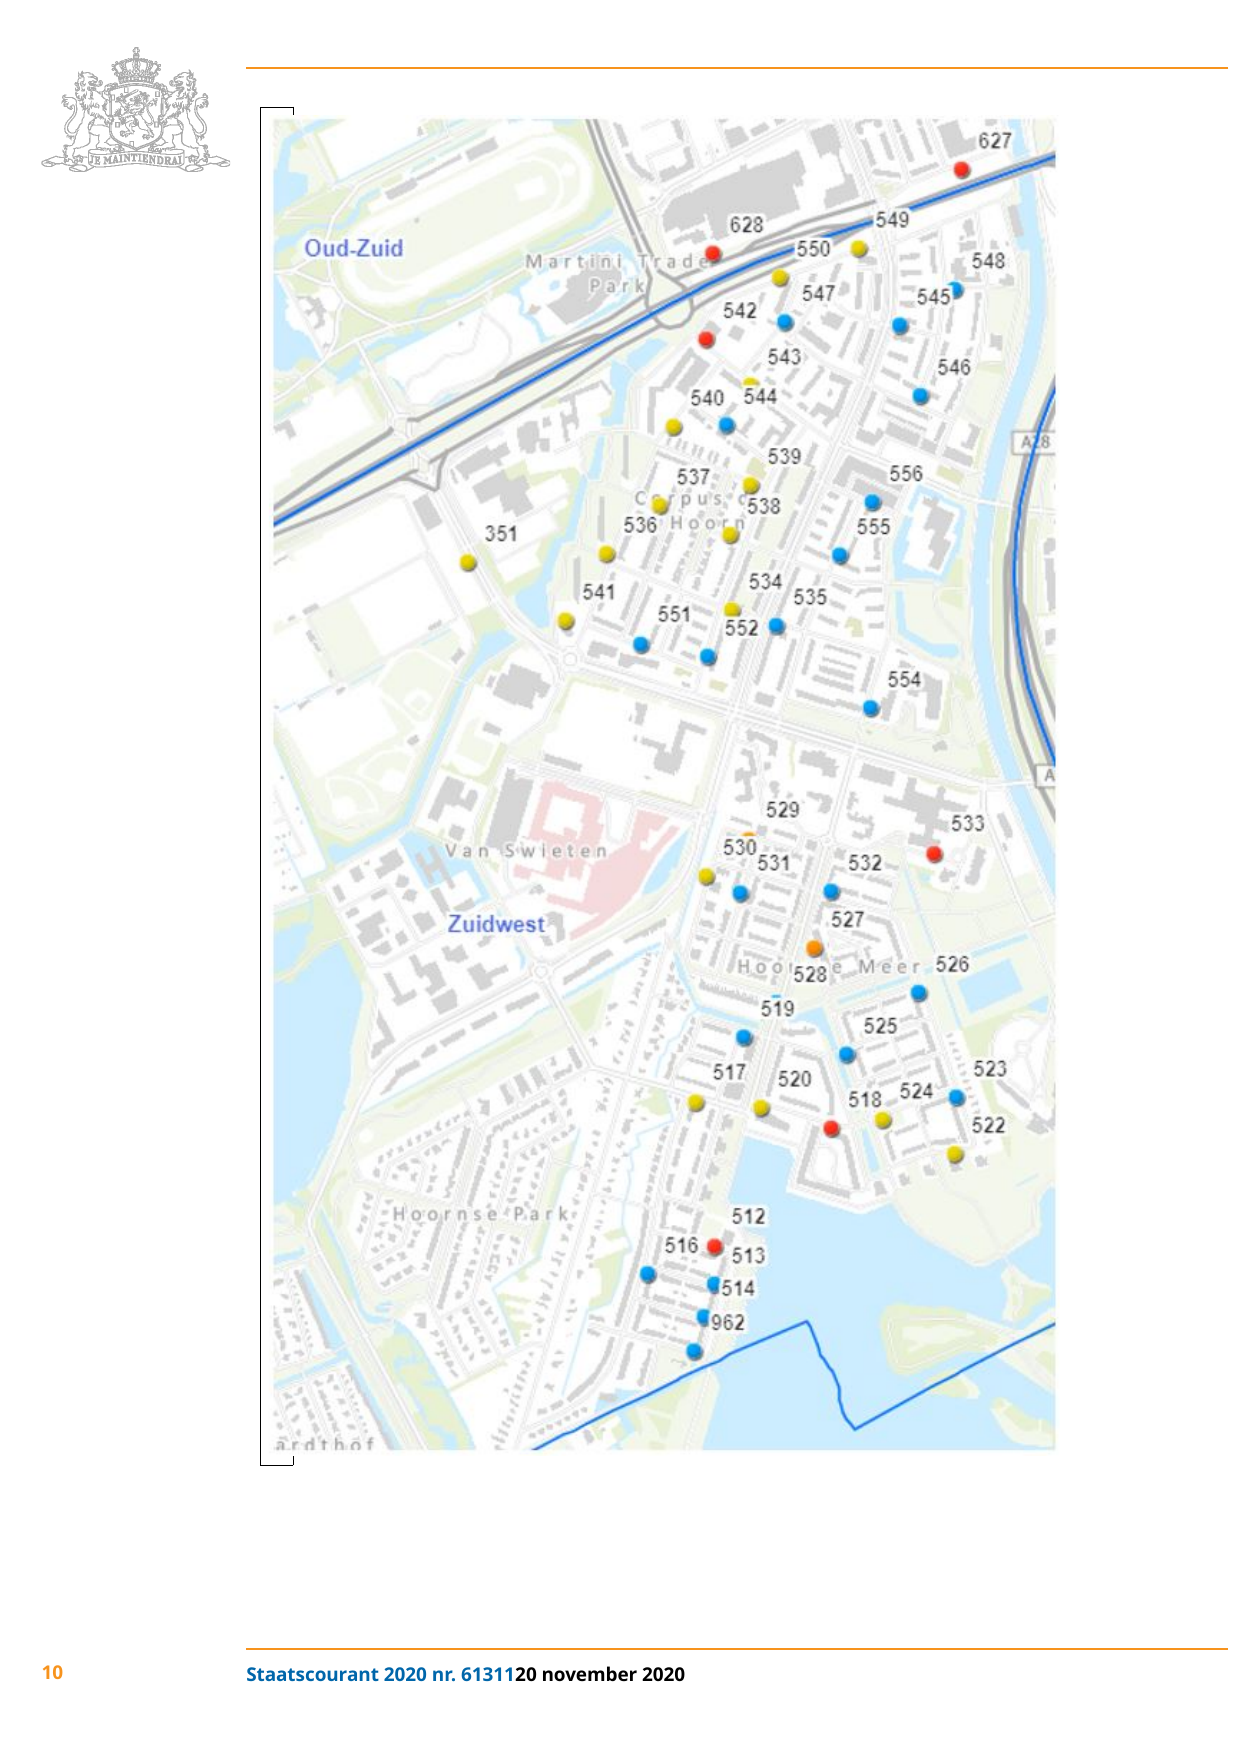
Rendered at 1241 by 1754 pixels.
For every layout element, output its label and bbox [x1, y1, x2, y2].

picture [268, 115, 1060, 1456]
picture [41, 47, 231, 172]
